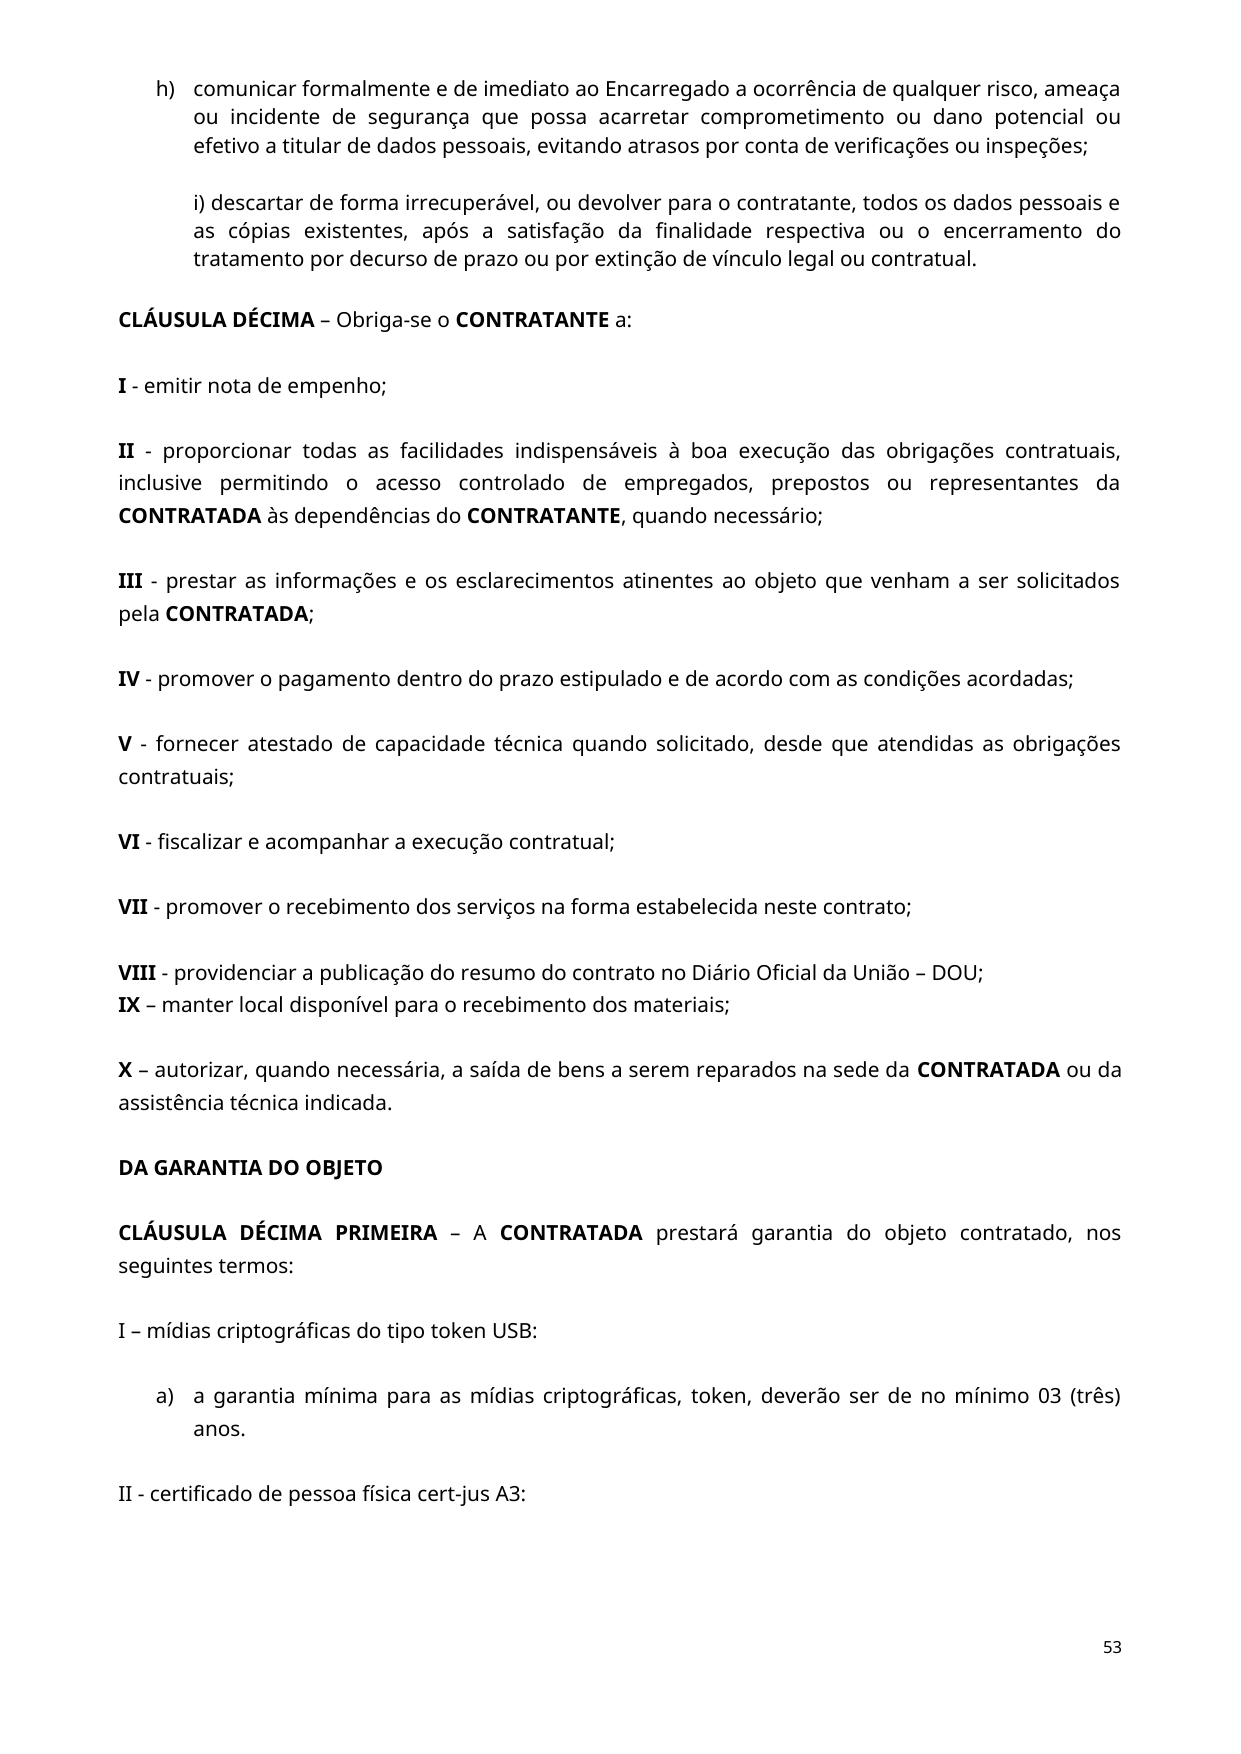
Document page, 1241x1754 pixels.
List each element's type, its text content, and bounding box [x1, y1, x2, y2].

text III - prestar as informações e os esclarecimentos atinentes ao objeto que venham a ser solicitados pela CONTRATADA; [118, 566, 1122, 627]
text X – autorizar, quando necessária, a saída de bens a serem reparados na sede da CONTRATADA ou da assistência técnica indicada. [118, 1055, 1122, 1116]
text I – mídias criptográficas do tipo token USB: [118, 1316, 1122, 1345]
text VI - fiscalizar e acompanhar a execução contratual; [118, 827, 1122, 856]
text IV - promover o pagamento dentro do prazo estipulado e de acordo com as condições acordadas; [118, 664, 1122, 693]
text VII - promover o recebimento dos serviços na forma estabelecida neste contrato; [118, 892, 1122, 921]
text IX – manter local disponível para o recebimento dos materiais; [118, 990, 1122, 1019]
list comunicar formalmente e de imediato ao Encarregado a ocorrência de qualquer risco, ameaça ou incidente de segurança que possa acarretar comprometimento ou dano potencial ou efetivo a titular de dados pessoais, evitando atrasos por conta de verificações ou inspeções; [156, 74, 1122, 159]
text DA GARANTIA DO OBJETO [118, 1153, 1122, 1182]
text I - emitir nota de empenho; [118, 371, 1122, 399]
text VIII - providenciar a publicação do resumo do contrato no Diário Oficial da União – DOU; [118, 958, 1122, 986]
text CLÁUSULA DÉCIMA – Obriga-se o CONTRATANTE a: [118, 306, 1122, 334]
text II - proporcionar todas as facilidades indispensáveis à boa execução das obrigações contratuais, inclusive permitindo o acesso controlado de empregados, prepostos ou representantes da CONTRATADA às dependências do CONTRATANTE, quando necessário; [118, 436, 1122, 529]
text i) descartar de forma irrecuperável, ou devolver para o contratante, todos os dados pessoais e as cópias existentes, após a satisfação da finalidade respectiva ou o encerramento do tratamento por decurso de prazo ou por extinção de vínculo legal ou contratual. [193, 188, 1122, 273]
list a garantia mínima para as mídias criptográficas, token, deverão ser de no mínimo 03 (três) anos. [156, 1381, 1122, 1442]
text II - certificado de pessoa física cert-jus A3: [118, 1479, 1122, 1508]
text CLÁUSULA DÉCIMA PRIMEIRA – A CONTRATADA prestará garantia do objeto contratado, nos seguintes termos: [118, 1218, 1122, 1279]
text V - fornecer atestado de capacidade técnica quando solicitado, desde que atendidas as obrigações contratuais; [118, 729, 1122, 790]
